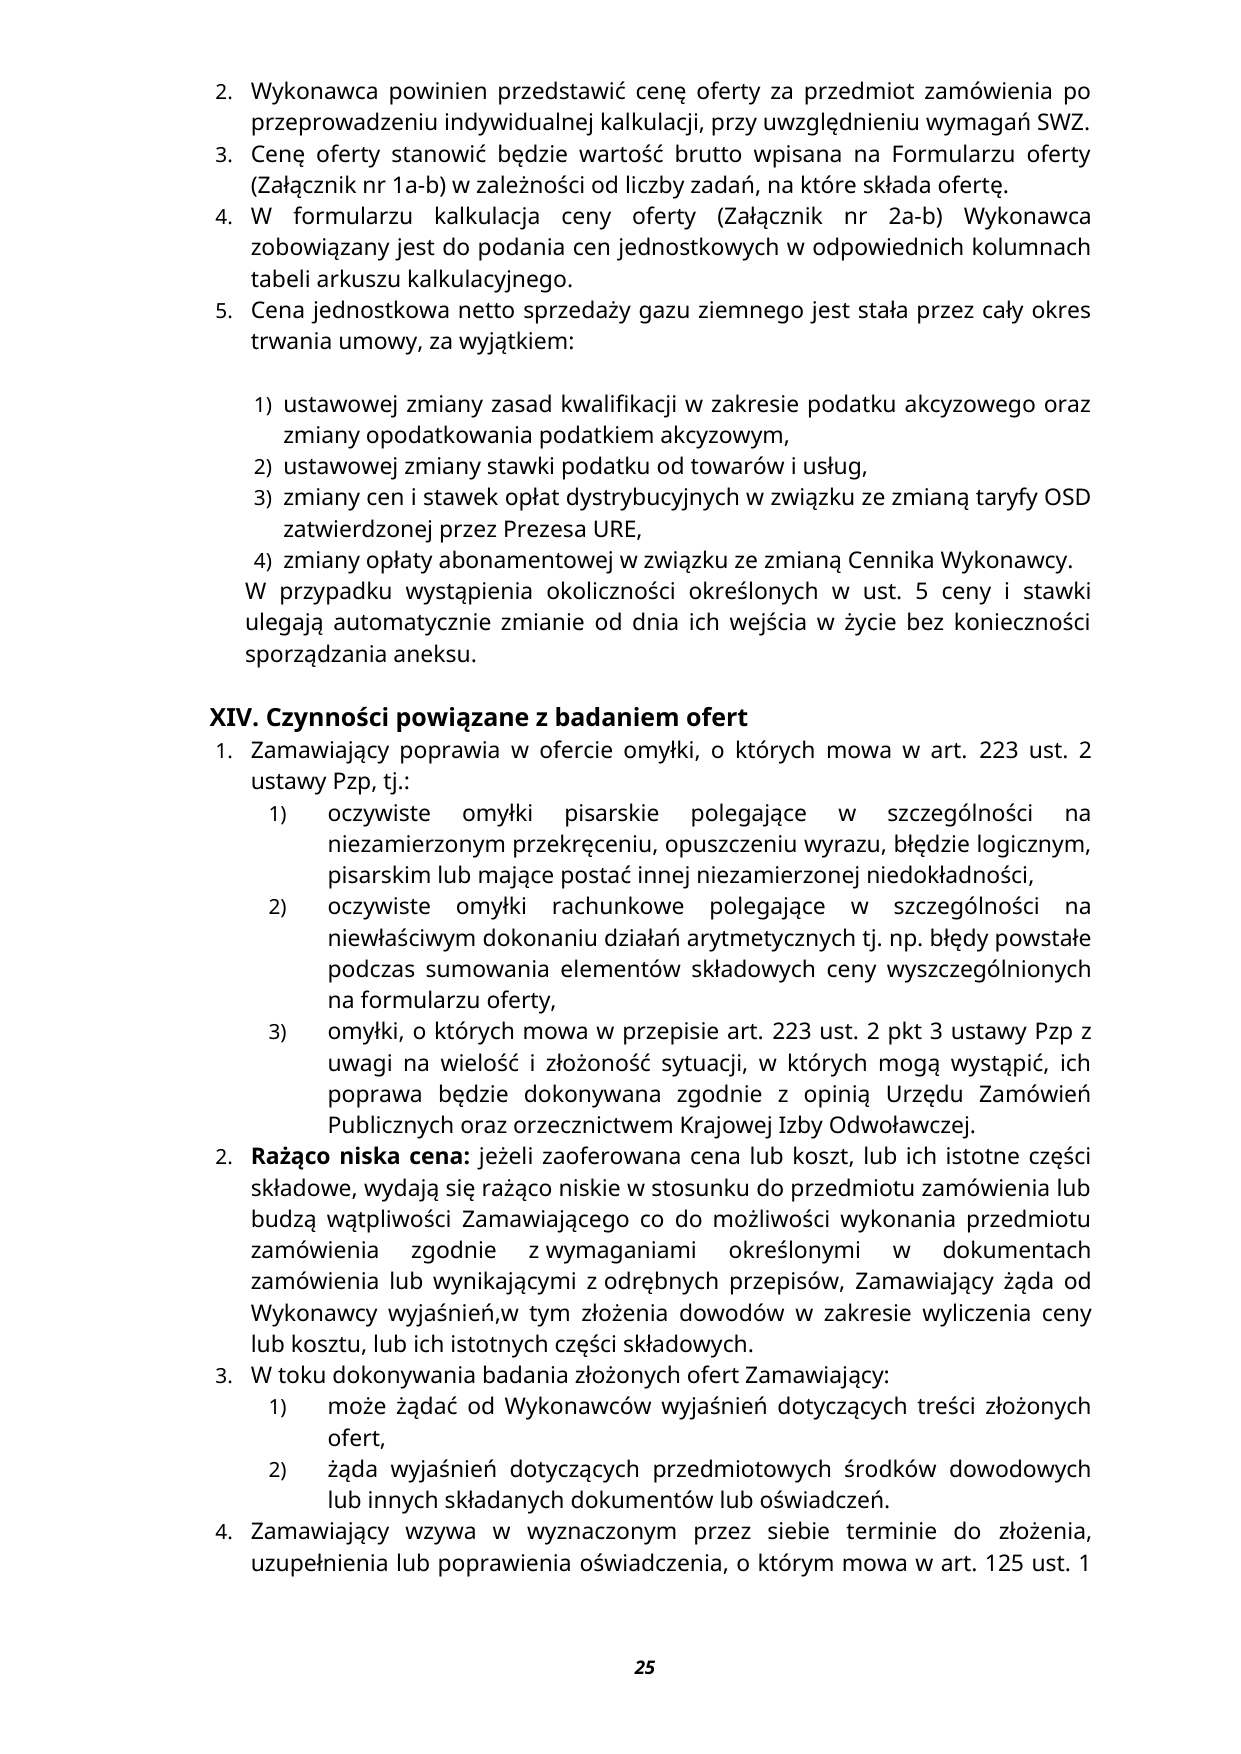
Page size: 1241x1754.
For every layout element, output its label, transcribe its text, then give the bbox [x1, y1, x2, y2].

list Wykonawca powinien przedstawić cenę oferty za przedmiot zamówienia po przeprowadzeniu indywidualnej kalkulacji, przy uwzględnieniu wymagań SWZ. [215, 75, 1092, 137]
list ustawowej zmiany stawki podatku od towarów i usług, [254, 450, 1092, 481]
subtitle XIV. Czynności powiązane z badaniem ofert [209, 700, 1092, 734]
list oczywiste omyłki rachunkowe polegające w szczególności na niewłaściwym dokonaniu działań arytmetycznych tj. np. błędy powstałe podczas sumowania elementów składowych ceny wyszczególnionych na formularzu oferty, [268, 890, 1092, 1015]
list Zamawiający wzywa w wyznaczonym przez siebie terminie do złożenia, uzupełnienia lub poprawienia oświadczenia, o którym mowa w art. 125 ust. 1 [215, 1515, 1092, 1578]
list Zamawiający poprawia w ofercie omyłki, o których mowa w art. 223 ust. 2 ustawy Pzp, tj.: [215, 734, 1092, 797]
list Cenę oferty stanowić będzie wartość brutto wpisana na Formularzu oferty (Załącznik nr 1a-b) w zależności od liczby zadań, na które składa ofertę. [215, 137, 1092, 200]
list W przypadku wystąpienia okoliczności określonych w ust. 5 ceny i stawki ulegają automatycznie zmianie od dnia ich wejścia w życie bez konieczności sporządzania aneksu. [186, 575, 1092, 669]
list może żądać od Wykonawców wyjaśnień dotyczących treści złożonych ofert, [268, 1390, 1092, 1453]
list W toku dokonywania badania złożonych ofert Zamawiający: [215, 1359, 1092, 1390]
list ustawowej zmiany zasad kwalifikacji w zakresie podatku akcyzowego oraz zmiany opodatkowania podatkiem akcyzowym, [254, 387, 1092, 450]
list Rażąco niska cena: jeżeli zaoferowana cena lub koszt, lub ich istotne części składowe, wydają się rażąco niskie w stosunku do przedmiotu zamówienia lub budzą wątpliwości Zamawiającego co do możliwości wykonania przedmiotu zamówienia zgodnie z wymaganiami określonymi w dokumentach zamówienia lub wynikającymi z odrębnych przepisów, Zamawiający żąda od Wykonawcy wyjaśnień,w tym złożenia dowodów w zakresie wyliczenia ceny lub kosztu, lub ich istotnych części składowych. [215, 1140, 1092, 1359]
list Cena jednostkowa netto sprzedaży gazu ziemnego jest stała przez cały okres trwania umowy, za wyjątkiem: [215, 294, 1092, 356]
list zmiany cen i stawek opłat dystrybucyjnych w związku ze zmianą taryfy OSD zatwierdzonej przez Prezesa URE, [254, 481, 1092, 544]
list W formularzu kalkulacja ceny oferty (Załącznik nr 2a-b) Wykonawca zobowiązany jest do podania cen jednostkowych w odpowiednich kolumnach tabeli arkuszu kalkulacyjnego. [215, 200, 1092, 294]
list zmiany opłaty abonamentowej w związku ze zmianą Cennika Wykonawcy. [254, 544, 1092, 575]
list żąda wyjaśnień dotyczących przedmiotowych środków dowodowych lub innych składanych dokumentów lub oświadczeń. [268, 1453, 1092, 1515]
list oczywiste omyłki pisarskie polegające w szczególności na niezamierzonym przekręceniu, opuszczeniu wyrazu, błędzie logicznym, pisarskim lub mające postać innej niezamierzonej niedokładności, [268, 797, 1092, 890]
list omyłki, o których mowa w przepisie art. 223 ust. 2 pkt 3 ustawy Pzp z uwagi na wielość i złożoność sytuacji, w których mogą wystąpić, ich poprawa będzie dokonywana zgodnie z opinią Urzędu Zamówień Publicznych oraz orzecznictwem Krajowej Izby Odwoławczej. [268, 1015, 1092, 1140]
